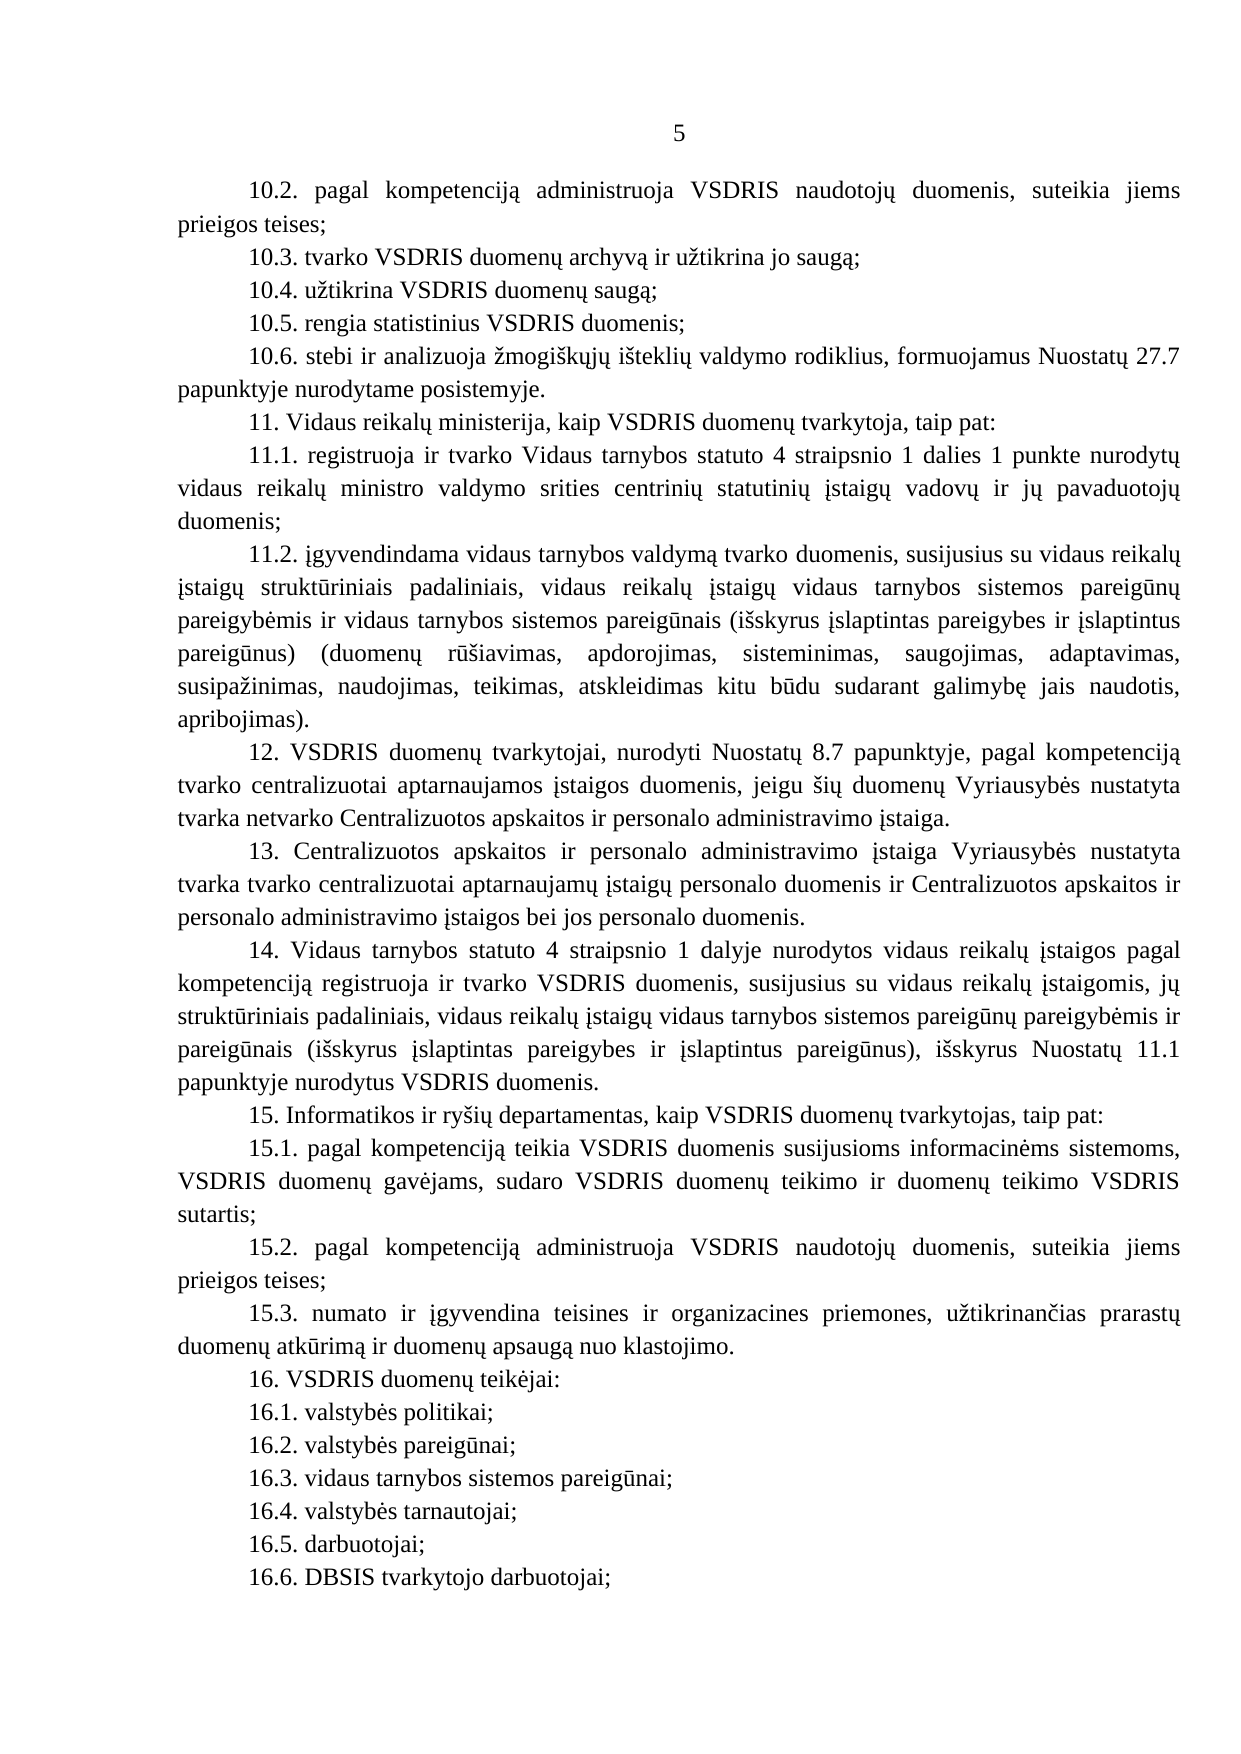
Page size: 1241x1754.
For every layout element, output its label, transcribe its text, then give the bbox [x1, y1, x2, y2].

text 16.6. DBSIS tvarkytojo darbuotojai; [177, 1562, 1181, 1591]
text 15. Informatikos ir ryšių departamentas, kaip VSDRIS duomenų tvarkytojas, taip pat: [177, 1100, 1181, 1129]
text 11.1. registruoja ir tvarko Vidaus tarnybos statuto 4 straipsnio 1 dalies 1 punkte nurodytų vidaus reikalų ministro valdymo srities centrinių statutinių įstaigų vadovų ir jų pavaduotojų duomenis; [177, 440, 1181, 534]
text 10.4. užtikrina VSDRIS duomenų saugą; [177, 275, 1181, 303]
text 10.6. stebi ir analizuoja žmogiškųjų išteklių valdymo rodiklius, formuojamus Nuostatų 27.7 papunktyje nurodytame posistemyje. [177, 341, 1181, 402]
text 10.3. tvarko VSDRIS duomenų archyvą ir užtikrina jo saugą; [177, 242, 1181, 270]
text 14. Vidaus tarnybos statuto 4 straipsnio 1 dalyje nurodytos vidaus reikalų įstaigos pagal kompetenciją registruoja ir tvarko VSDRIS duomenis, susijusius su vidaus reikalų įstaigomis, jų struktūriniais padaliniais, vidaus reikalų įstaigų vidaus tarnybos sistemos pareigūnų pareigybėmis ir pareigūnais (išskyrus įslaptintas pareigybes ir įslaptintus pareigūnus), išskyrus Nuostatų 11.1 papunktyje nurodytus VSDRIS duomenis. [177, 935, 1181, 1096]
text 11. Vidaus reikalų ministerija, kaip VSDRIS duomenų tvarkytoja, taip pat: [177, 407, 1181, 436]
text 15.2. pagal kompetenciją administruoja VSDRIS naudotojų duomenis, suteikia jiems prieigos teises; [177, 1232, 1181, 1294]
text 11.2. įgyvendindama vidaus tarnybos valdymą tvarko duomenis, susijusius su vidaus reikalų įstaigų struktūriniais padaliniais, vidaus reikalų įstaigų vidaus tarnybos sistemos pareigūnų pareigybėmis ir vidaus tarnybos sistemos pareigūnais (išskyrus įslaptintas pareigybes ir įslaptintus pareigūnus) (duomenų rūšiavimas, apdorojimas, sisteminimas, saugojimas, adaptavimas, susipažinimas, naudojimas, teikimas, atskleidimas kitu būdu sudarant galimybę jais naudotis, apribojimas). [177, 539, 1181, 733]
text 10.5. rengia statistinius VSDRIS duomenis; [177, 308, 1181, 336]
text 16.5. darbuotojai; [177, 1529, 1181, 1558]
text 15.1. pagal kompetenciją teikia VSDRIS duomenis susijusioms informacinėms sistemoms, VSDRIS duomenų gavėjams, sudaro VSDRIS duomenų teikimo ir duomenų teikimo VSDRIS sutartis; [177, 1133, 1181, 1228]
text 13. Centralizuotos apskaitos ir personalo administravimo įstaiga Vyriausybės nustatyta tvarka tvarko centralizuotai aptarnaujamų įstaigų personalo duomenis ir Centralizuotos apskaitos ir personalo administravimo įstaigos bei jos personalo duomenis. [177, 836, 1181, 931]
text 15.3. numato ir įgyvendina teisines ir organizacines priemones, užtikrinančias prarastų duomenų atkūrimą ir duomenų apsaugą nuo klastojimo. [177, 1298, 1181, 1360]
text 16.2. valstybės pareigūnai; [177, 1430, 1181, 1459]
text 16.1. valstybės politikai; [177, 1397, 1181, 1426]
text 16.3. vidaus tarnybos sistemos pareigūnai; [177, 1463, 1181, 1492]
text 16.4. valstybės tarnautojai; [177, 1496, 1181, 1525]
text 16. VSDRIS duomenų teikėjai: [177, 1364, 1181, 1393]
text 12. VSDRIS duomenų tvarkytojai, nurodyti Nuostatų 8.7 papunktyje, pagal kompetenciją tvarko centralizuotai aptarnaujamos įstaigos duomenis, jeigu šių duomenų Vyriausybės nustatyta tvarka netvarko Centralizuotos apskaitos ir personalo administravimo įstaiga. [177, 737, 1181, 832]
text 10.2. pagal kompetenciją administruoja VSDRIS naudotojų duomenis, suteikia jiems prieigos teises; [177, 176, 1181, 237]
